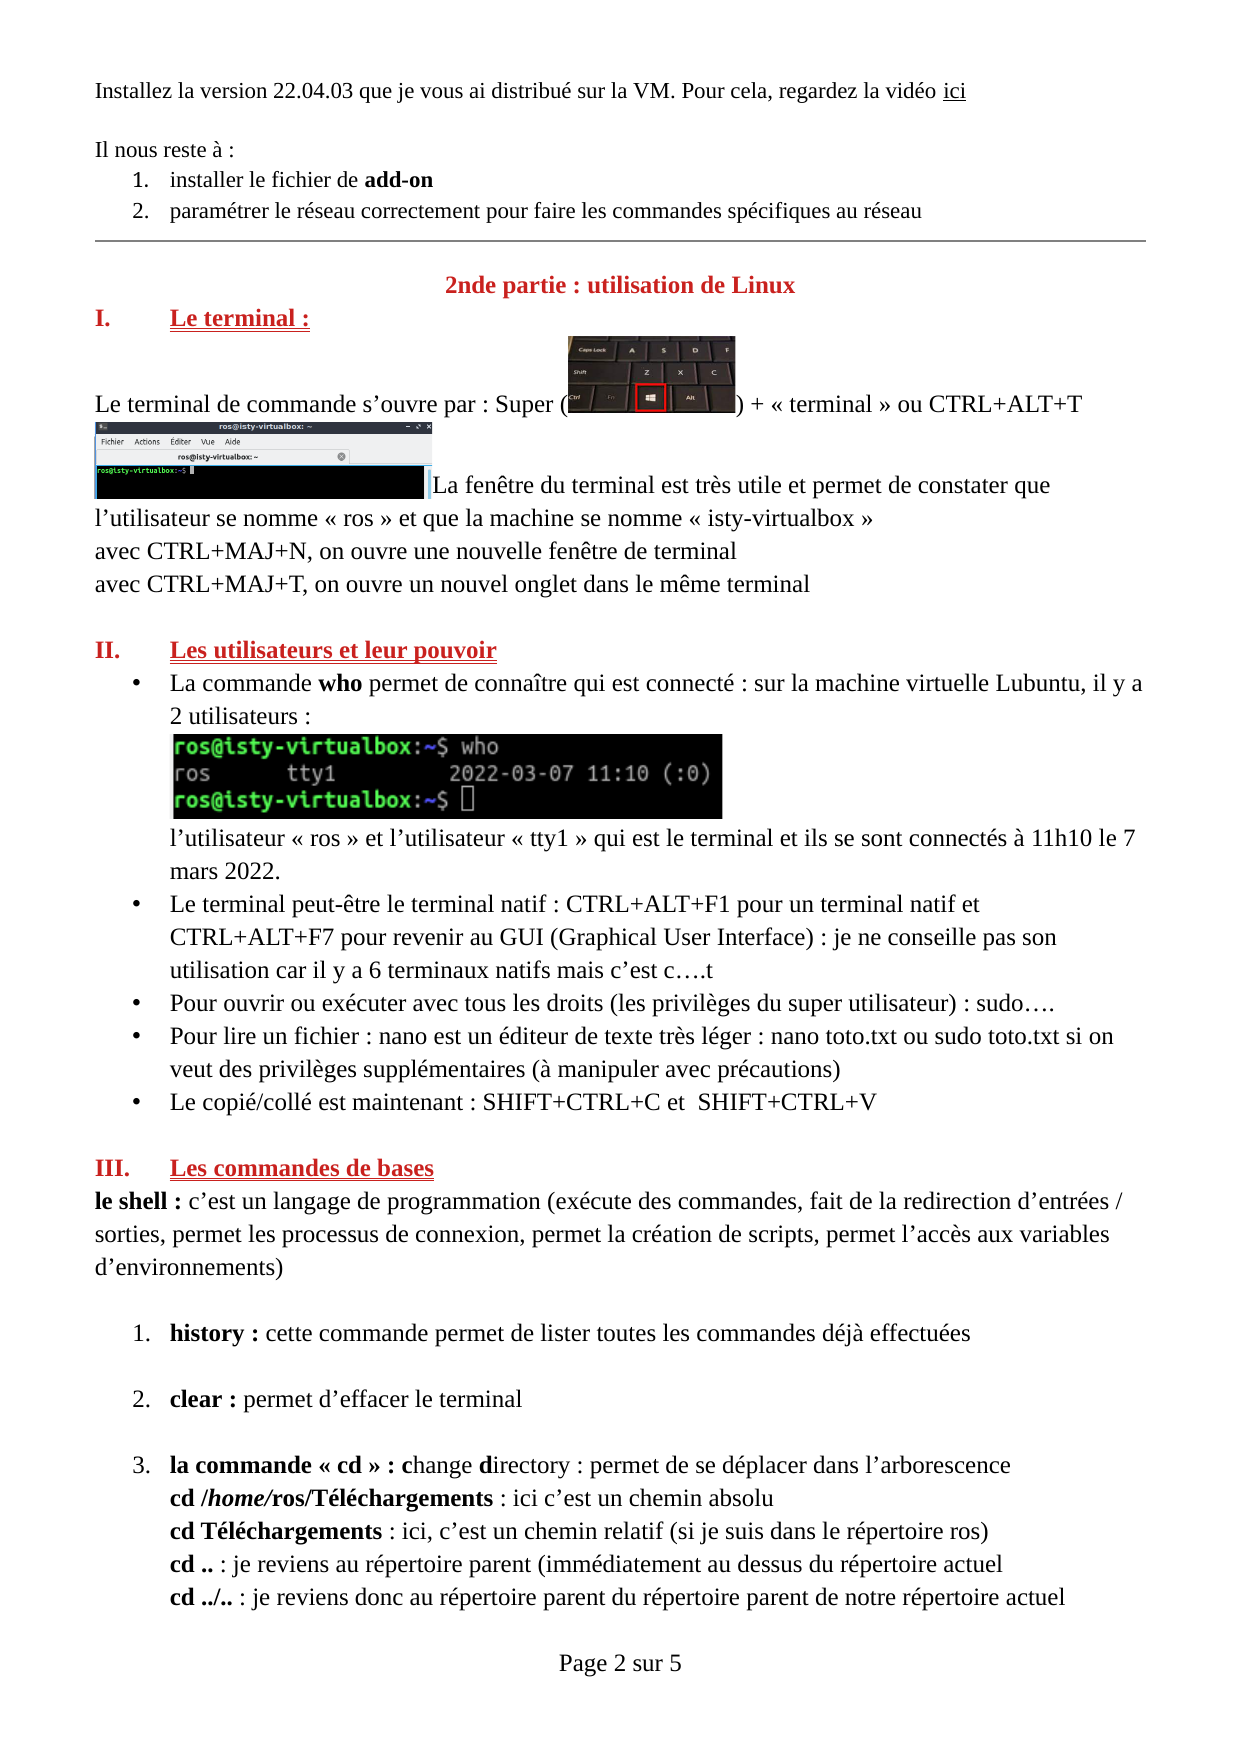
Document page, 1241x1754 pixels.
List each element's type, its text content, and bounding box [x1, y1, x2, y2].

picture [94, 422, 433, 499]
list history : cette commande permet de lister toutes les commandes déjà effectuées [132, 1318, 1146, 1347]
list Pour lire un fichier : nano est un éditeur de texte très léger : nano toto.txt ou sudo toto.txt si on veut des privilèges supplémentaires (à manipuler avec précautions) [132, 1021, 1146, 1083]
list La commande who permet de connaître qui est connecté : sur la machine virtuelle Lubuntu, il y a 2 utilisateurs : l’utilisateur « ros » et l’utilisateur « tty1 » qui est le terminal et ils se sont connectés à 11h10 le 7 mars 2022. [132, 668, 1146, 885]
picture [169, 734, 723, 819]
list clear : permet d’effacer le terminal [132, 1384, 1146, 1413]
list la commande « cd » : change directory : permet de se déplacer dans l’arborescence cd /home/ros/Téléchargements : ici c’est un chemin absolu cd Téléchargements : ici, c’est un chemin relatif (si je suis dans le répertoire ros) cd .. : je reviens au répertoire parent (immédiatement au dessus du répertoire actuel cd ../.. : je reviens donc au répertoire parent du répertoire parent de notre répertoire actuel [132, 1450, 1146, 1611]
list Les commandes de bases [94, 1153, 1146, 1182]
list Le terminal : [94, 303, 1146, 332]
text le shell : c’est un langage de programmation (exécute des commandes, fait de la redirection d’entrées / sorties, permet les processus de connexion, permet la création de scripts, permet l’accès aux variables d’environnements) [94, 1186, 1146, 1314]
list Le copié/collé est maintenant : SHIFT+CTRL+C et SHIFT+CTRL+V [132, 1087, 1146, 1116]
picture [568, 336, 736, 413]
text 2nde partie : utilisation de Linux [94, 271, 1146, 299]
list Pour ouvrir ou exécuter avec tous les droits (les privilèges du super utilisateur) : sudo…. [132, 988, 1146, 1017]
text Le terminal de commande s’ouvre par : Super () + « terminal » ou CTRL+ALT+T La fenêtre du terminal est très utile et permet de constater que l’utilisateur se nomme « ros » et que la machine se nomme « isty-virtualbox » [94, 337, 1146, 532]
text Il nous reste à : [94, 136, 1146, 162]
list Les utilisateurs et leur pouvoir [94, 635, 1146, 664]
text Installez la version 22.04.03 que je vous ai distribué sur la VM. Pour cela, regardez la vidéo ici [94, 77, 1146, 103]
list paramétrer le réseau correctement pour faire les commandes spécifiques au réseau [132, 197, 1146, 223]
list installer le fichier de add-on [132, 165, 1146, 194]
list Le terminal peut-être le terminal natif : CTRL+ALT+F1 pour un terminal natif et CTRL+ALT+F7 pour revenir au GUI (Graphical User Interface) : je ne conseille pas son utilisation car il y a 6 terminaux natifs mais c’est c….t [132, 889, 1146, 984]
text avec CTRL+MAJ+N, on ouvre une nouvelle fenêtre de terminal [94, 536, 1146, 565]
text avec CTRL+MAJ+T, on ouvre un nouvel onglet dans le même terminal [94, 569, 1146, 598]
